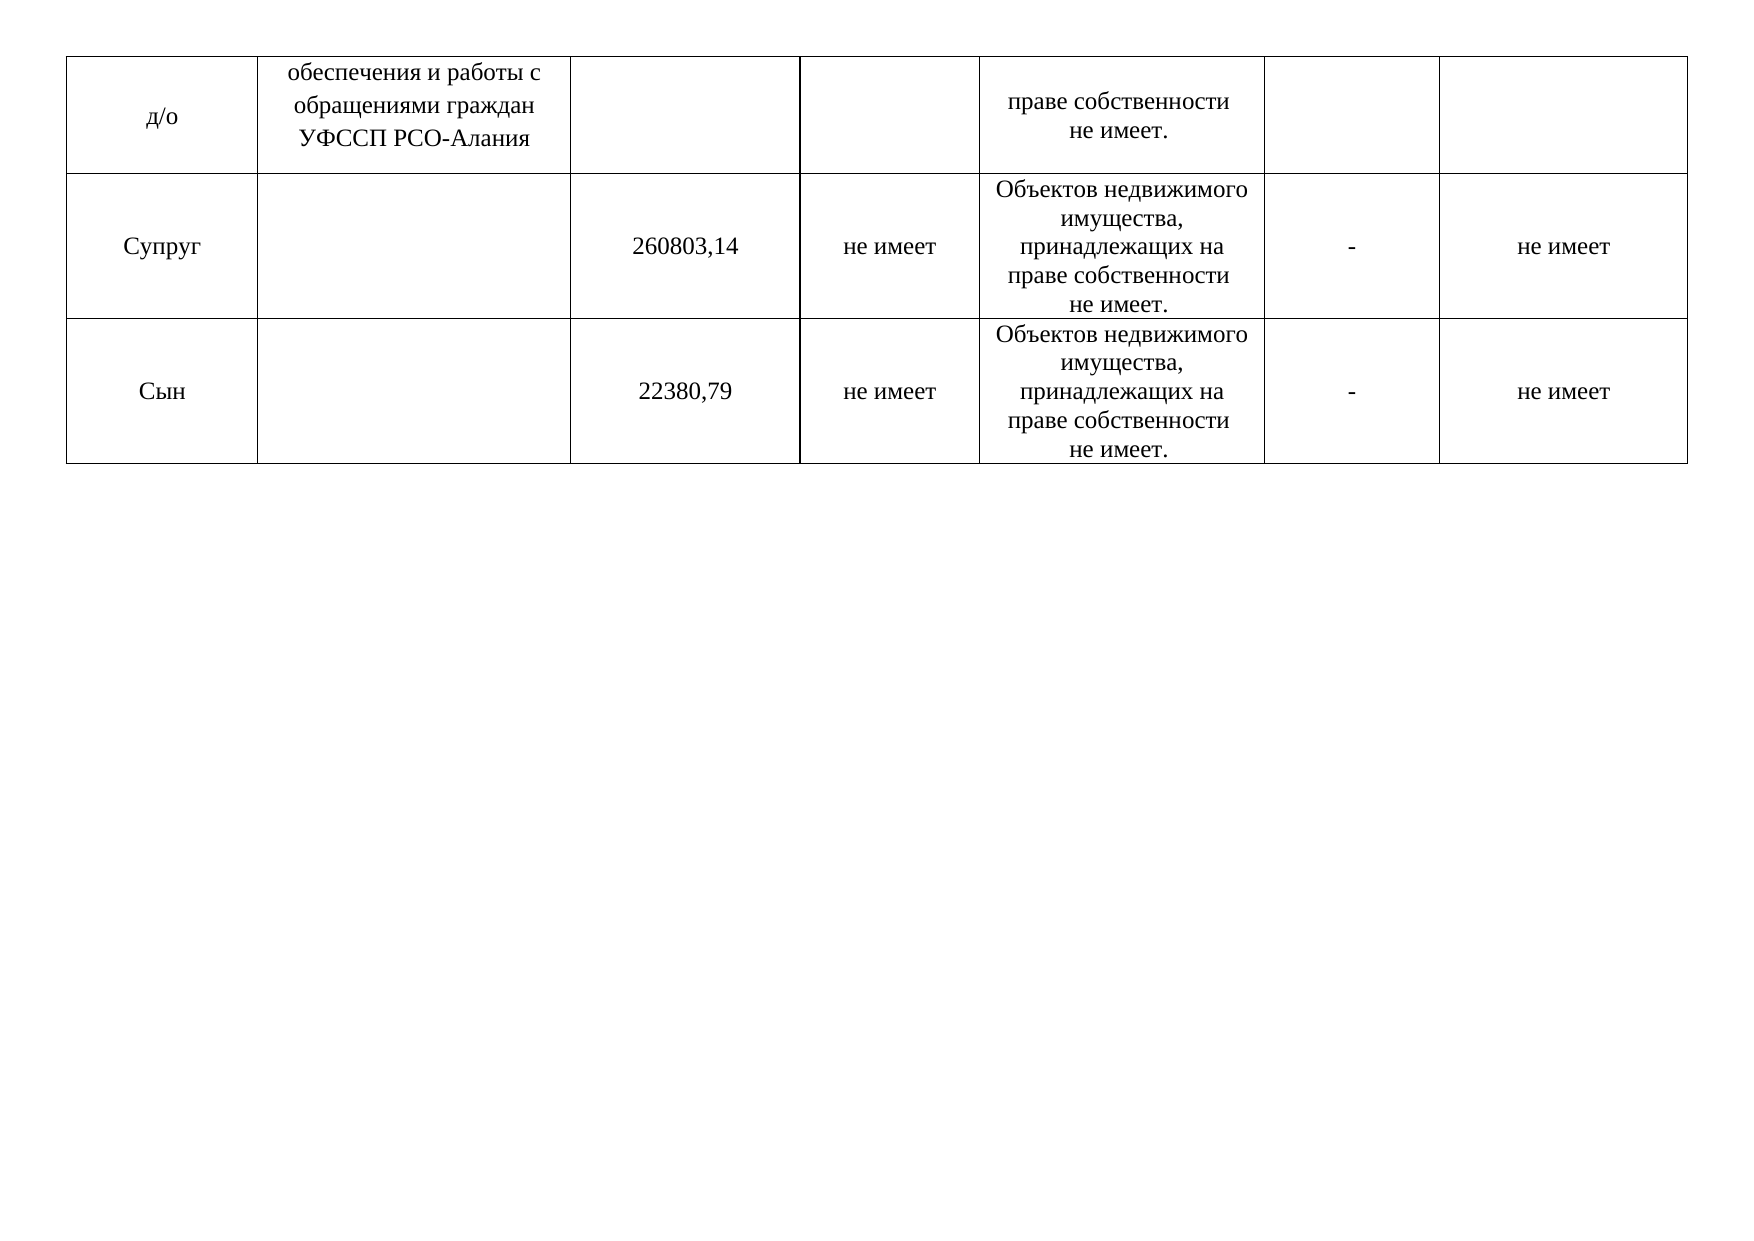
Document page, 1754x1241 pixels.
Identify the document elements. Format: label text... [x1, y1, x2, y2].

table_header праве собственности не имеет. [980, 57, 1264, 173]
table_header - [1265, 57, 1439, 173]
table_cell не имеет [801, 319, 979, 462]
table_cell 260803,14 [571, 174, 799, 318]
table_cell не имеет [801, 174, 979, 318]
table_cell Объектов недвижимого имущества, принадлежащих на праве собственности не имеет. [980, 174, 1264, 318]
table_header д/о [67, 57, 257, 173]
table_header [801, 57, 979, 173]
table_header обеспечения и работы с обращениями граждан УФССП РСО-Алания [258, 57, 570, 173]
table_header [1440, 57, 1687, 173]
table_cell [258, 319, 570, 462]
table_header [571, 57, 799, 173]
table_cell 22380,79 [571, 319, 799, 462]
table_cell - [1265, 319, 1439, 462]
table_cell не имеет [1440, 174, 1687, 318]
table_cell Сын [67, 319, 257, 462]
table_cell не имеет [1440, 319, 1687, 462]
table_cell - [1265, 174, 1439, 318]
table_cell Супруг [67, 174, 257, 318]
table_cell [258, 174, 570, 318]
table_cell Объектов недвижимого имущества, принадлежащих на праве собственности не имеет. [980, 319, 1264, 462]
